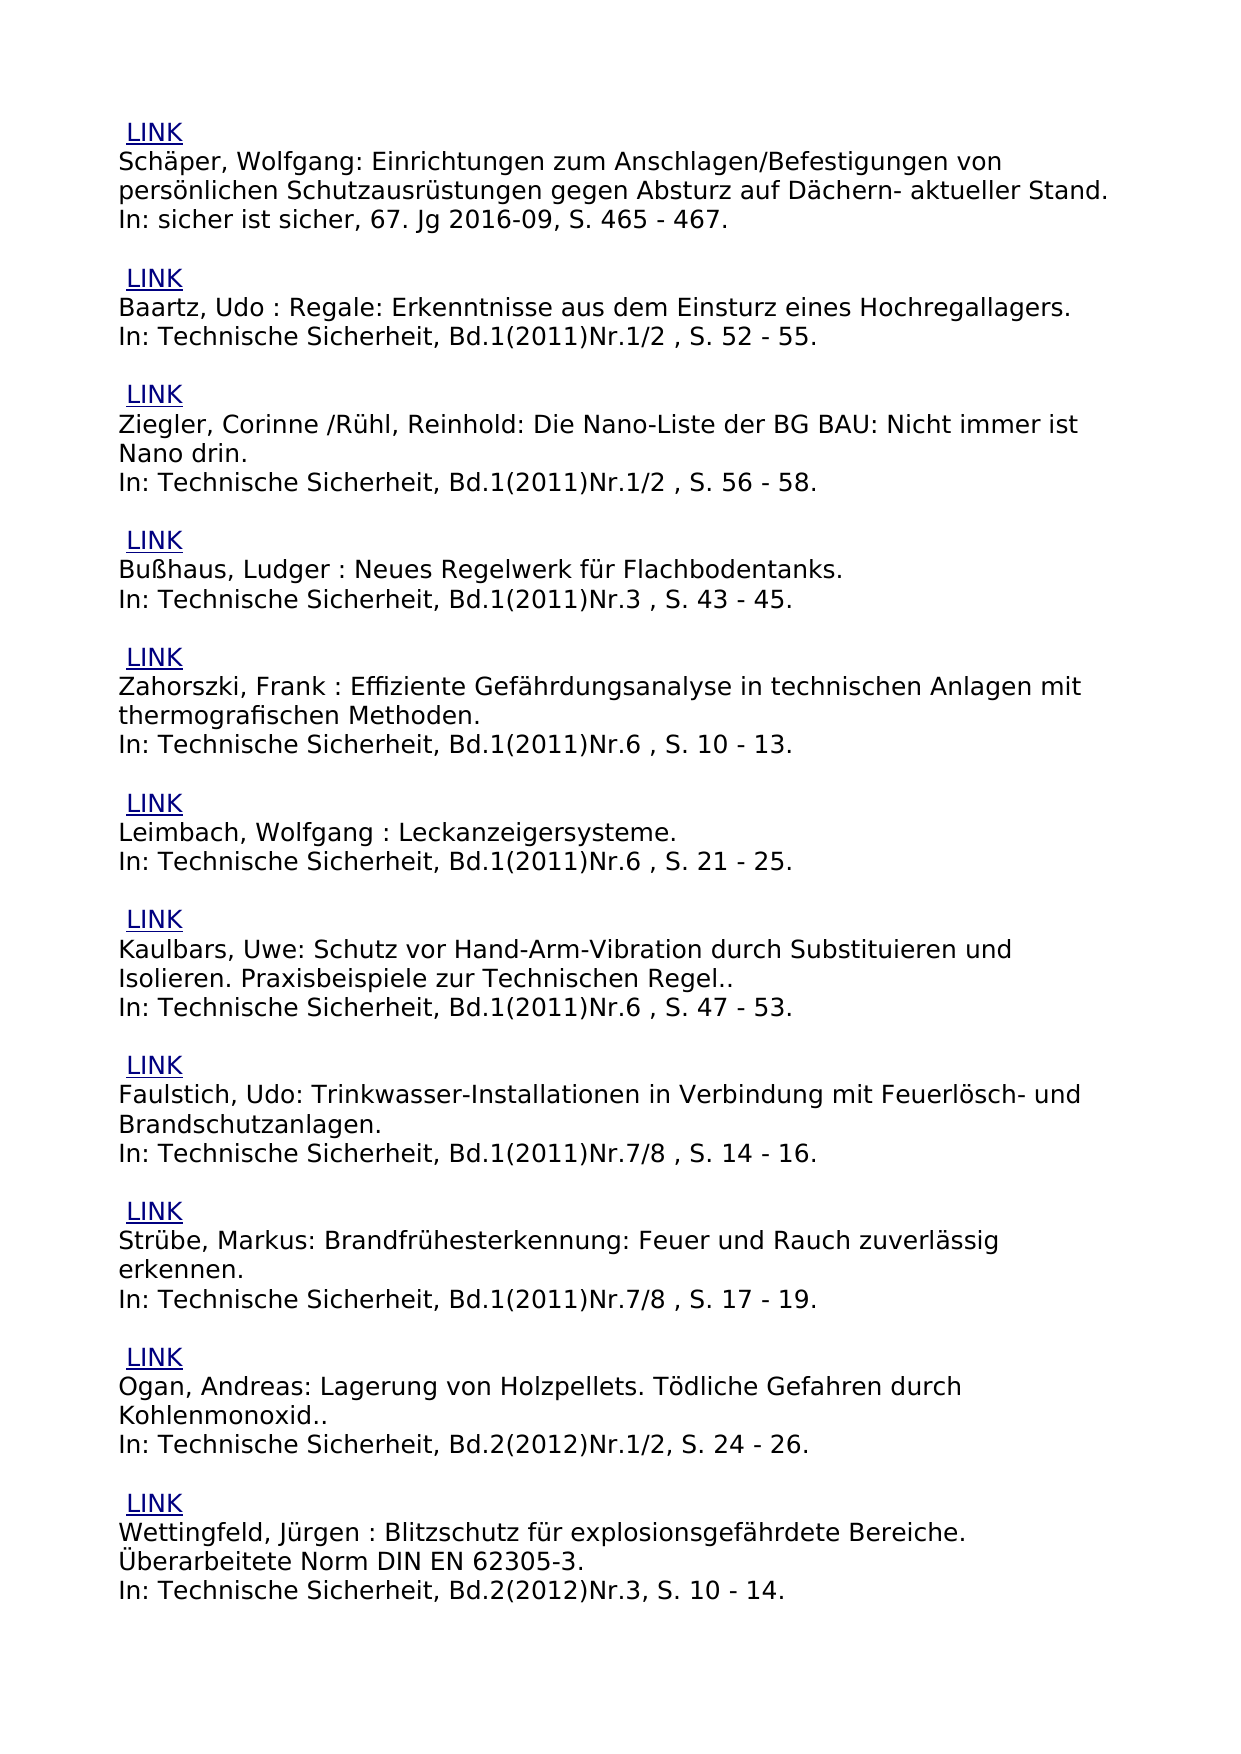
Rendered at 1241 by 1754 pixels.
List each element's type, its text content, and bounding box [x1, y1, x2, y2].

text LINK Schäper, Wolfgang: Einrichtungen zum Anschlagen/Befestigungen von persönlichen Schutzausrüstungen gegen Absturz auf Dächern- aktueller Stand. In: sicher ist sicher, 67. Jg 2016-09, S. 465 - 467. LINK Baartz, Udo : Regale: Erkenntnisse aus dem Einsturz eines Hochregallagers. In: Technische Sicherheit, Bd.1(2011)Nr.1/2 , S. 52 - 55. LINK Ziegler, Corinne /Rühl, Reinhold: Die Nano-Liste der BG BAU: Nicht immer ist Nano drin. In: Technische Sicherheit, Bd.1(2011)Nr.1/2 , S. 56 - 58. LINK Bußhaus, Ludger : Neues Regelwerk für Flachbodentanks. In: Technische Sicherheit, Bd.1(2011)Nr.3 , S. 43 - 45. LINK Zahorszki, Frank : Effiziente Gefährdungsanalyse in technischen Anlagen mit thermografischen Methoden. In: Technische Sicherheit, Bd.1(2011)Nr.6 , S. 10 - 13. LINK Leimbach, Wolfgang : Leckanzeigersysteme. In: Technische Sicherheit, Bd.1(2011)Nr.6 , S. 21 - 25. LINK Kaulbars, Uwe: Schutz vor Hand-Arm-Vibration durch Substituieren und Isolieren. Praxisbeispiele zur Technischen Regel.. In: Technische Sicherheit, Bd.1(2011)Nr.6 , S. 47 - 53. LINK Faulstich, Udo: Trinkwasser-Installationen in Verbindung mit Feuerlösch- und Brandschutzanlagen. In: Technische Sicherheit, Bd.1(2011)Nr.7/8 , S. 14 - 16. LINK Strübe, Markus: Brandfrühesterkennung: Feuer und Rauch zuverlässig erkennen. In: Technische Sicherheit, Bd.1(2011)Nr.7/8 , S. 17 - 19. LINK Ogan, Andreas: Lagerung von Holzpellets. Tödliche Gefahren durch Kohlenmonoxid.. In: Technische Sicherheit, Bd.2(2012)Nr.1/2, S. 24 - 26. LINK Wettingfeld, Jürgen : Blitzschutz für explosionsgefährdete Bereiche. Überarbeitete Norm DIN EN 62305-3. In: Technische Sicherheit, Bd.2(2012)Nr.3, S. 10 - 14. [118, 118, 1122, 1635]
